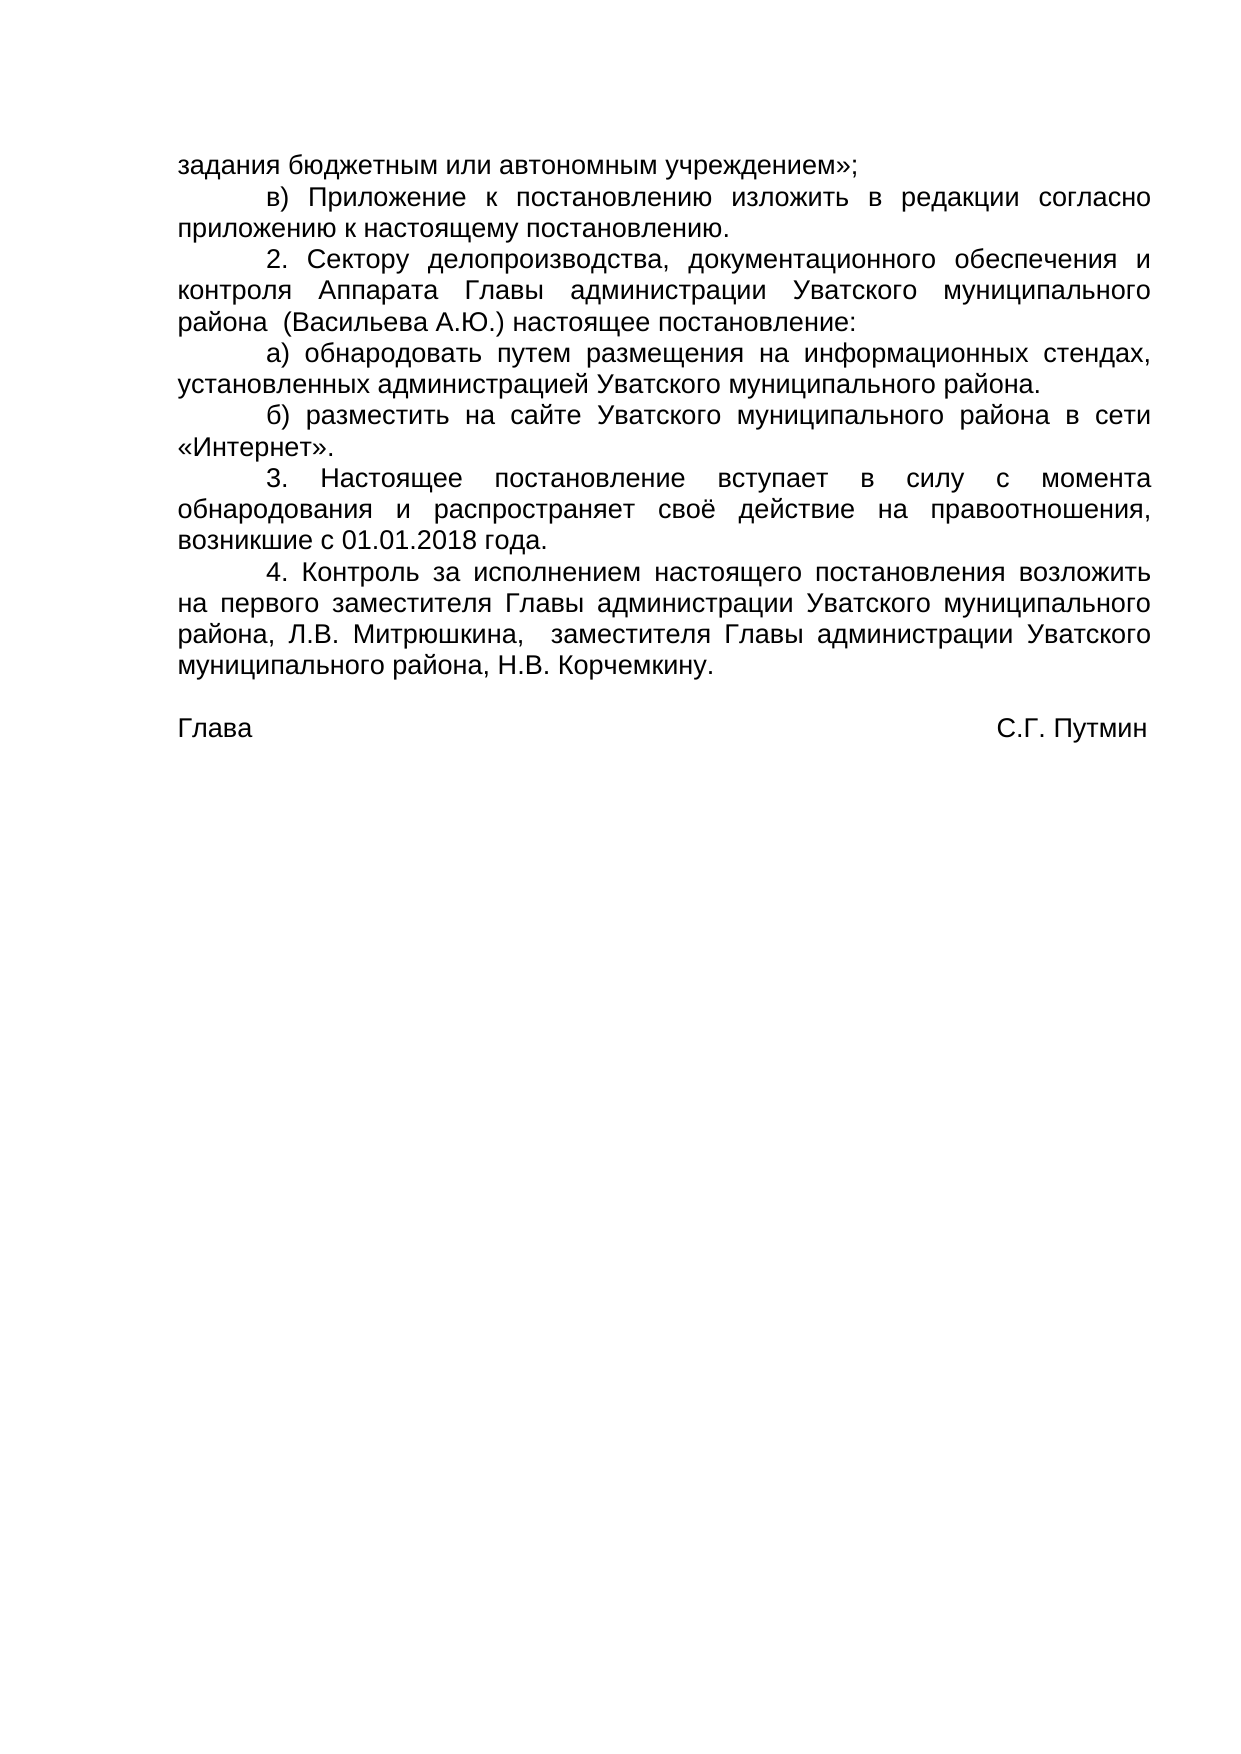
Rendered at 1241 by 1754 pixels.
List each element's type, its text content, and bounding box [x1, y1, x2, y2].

text Глава С.Г. Путмин [177, 712, 1152, 743]
text 4. Контроль за исполнением настоящего постановления возложить на первого заместителя Главы администрации Уватского муниципального района, Л.В. Митрюшкина, заместителя Главы администрации Уватского муниципального района, Н.В. Корчемкину. [177, 556, 1152, 681]
text 3. Настоящее постановление вступает в силу с момента обнародования и распространяет своё действие на правоотношения, возникшие с 01.01.2018 года. [177, 462, 1152, 556]
text 2. Сектору делопроизводства, документационного обеспечения и контроля Аппарата Главы администрации Уватского муниципального района (Васильева А.Ю.) настоящее постановление: [177, 243, 1152, 337]
text задания бюджетным или автономным учреждением»; [177, 149, 1152, 181]
text а) обнародовать путем размещения на информационных стендах, установленных администрацией Уватского муниципального района. [177, 337, 1152, 399]
text б) разместить на сайте Уватского муниципального района в сети «Интернет». [177, 399, 1152, 462]
text в) Приложение к постановлению изложить в редакции согласно приложению к настоящему постановлению. [177, 181, 1152, 243]
